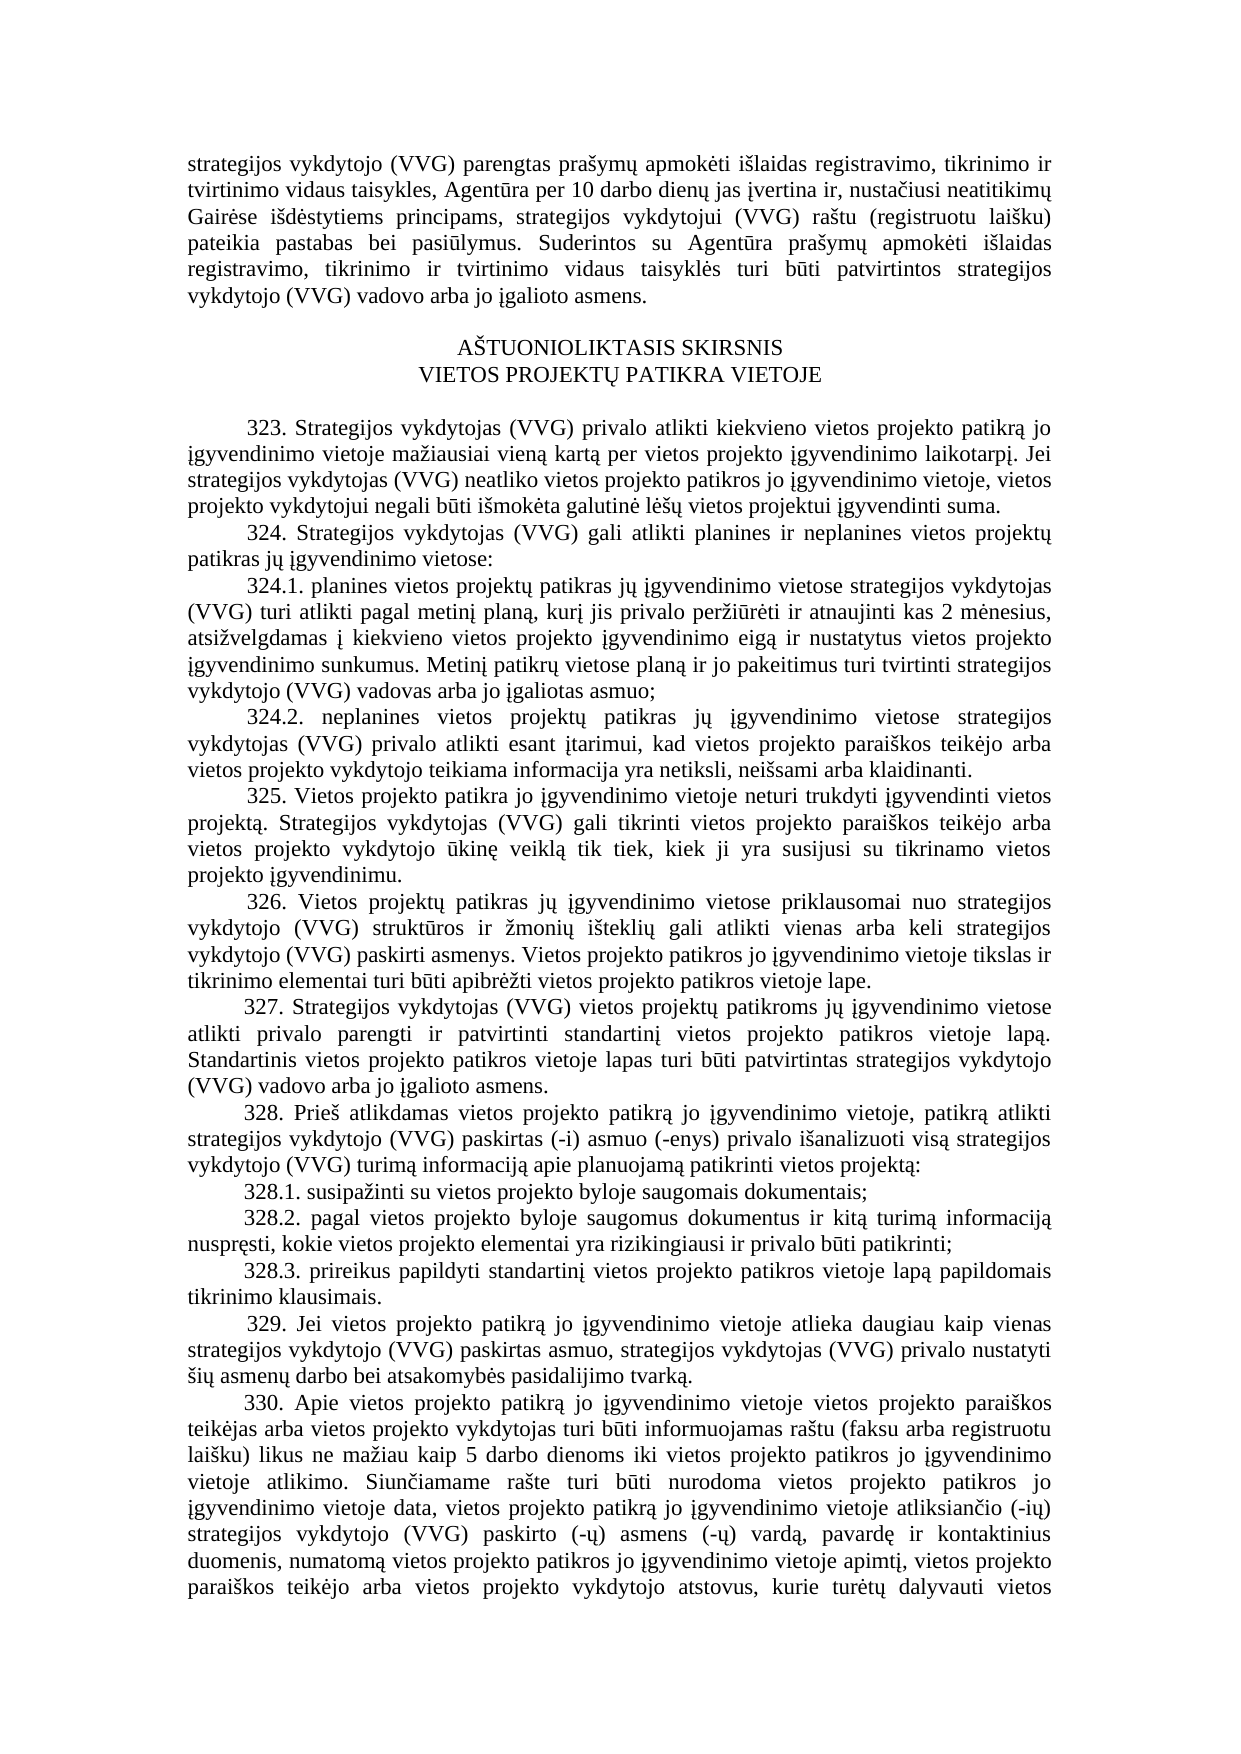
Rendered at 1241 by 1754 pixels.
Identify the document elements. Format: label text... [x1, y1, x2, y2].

text 323. Strategijos vykdytojas (VVG) privalo atlikti kiekvieno vietos projekto patikrą jo įgyvendinimo vietoje mažiausiai vieną kartą per vietos projekto įgyvendinimo laikotarpį. Jei strategijos vykdytojas (VVG) neatliko vietos projekto patikros jo įgyvendinimo vietoje, vietos projekto vykdytojui negali būti išmokėta galutinė lėšų vietos projektui įgyvendinti suma. [187, 413, 1053, 519]
text 324.2. neplanines vietos projektų patikras jų įgyvendinimo vietose strategijos vykdytojas (VVG) privalo atlikti esant įtarimui, kad vietos projekto paraiškos teikėjo arba vietos projekto vykdytojo teikiama informacija yra netiksli, neišsami arba klaidinanti. [187, 703, 1053, 782]
text 329. Jei vietos projekto patikrą jo įgyvendinimo vietoje atlieka daugiau kaip vienas strategijos vykdytojo (VVG) paskirtas asmuo, strategijos vykdytojas (VVG) privalo nustatyti šių asmenų darbo bei atsakomybės pasidalijimo tvarką. [187, 1309, 1053, 1389]
text 327. Strategijos vykdytojas (VVG) vietos projektų patikroms jų įgyvendinimo vietose atlikti privalo parengti ir patvirtinti standartinį vietos projekto patikros vietoje lapą. Standartinis vietos projekto patikros vietoje lapas turi būti patvirtintas strategijos vykdytojo (VVG) vadovo arba jo įgalioto asmens. [187, 993, 1053, 1099]
text AŠTUONIOLIKTASIS SKIRSNIS [187, 334, 1053, 361]
text 324. Strategijos vykdytojas (VVG) gali atlikti planines ir neplanines vietos projektų patikras jų įgyvendinimo vietose: [187, 519, 1053, 572]
text 328.1. susipažinti su vietos projekto byloje saugomais dokumentais; [187, 1178, 1053, 1204]
text 328. Prieš atlikdamas vietos projekto patikrą jo įgyvendinimo vietoje, patikrą atlikti strategijos vykdytojo (VVG) paskirtas (-i) asmuo (-enys) privalo išanalizuoti visą strategijos vykdytojo (VVG) turimą informaciją apie planuojamą patikrinti vietos projektą: [187, 1099, 1053, 1178]
text 328.2. pagal vietos projekto byloje saugomus dokumentus ir kitą turimą informaciją nuspręsti, kokie vietos projekto elementai yra rizikingiausi ir privalo būti patikrinti; [187, 1204, 1053, 1257]
text 325. Vietos projekto patikra jo įgyvendinimo vietoje neturi trukdyti įgyvendinti vietos projektą. Strategijos vykdytojas (VVG) gali tikrinti vietos projekto paraiškos teikėjo arba vietos projekto vykdytojo ūkinę veiklą tik tiek, kiek ji yra susijusi su tikrinamo vietos projekto įgyvendinimu. [187, 782, 1053, 888]
text strategijos vykdytojo (VVG) parengtas prašymų apmokėti išlaidas registravimo, tikrinimo ir tvirtinimo vidaus taisykles, Agentūra per 10 darbo dienų jas įvertina ir, nustačiusi neatitikimų Gairėse išdėstytiems principams, strategijos vykdytojui (VVG) raštu (registruotu laišku) pateikia pastabas bei pasiūlymus. Suderintos su Agentūra prašymų apmokėti išlaidas registravimo, tikrinimo ir tvirtinimo vidaus taisyklės turi būti patvirtintos strategijos vykdytojo (VVG) vadovo arba jo įgalioto asmens. [187, 150, 1053, 308]
text 326. Vietos projektų patikras jų įgyvendinimo vietose priklausomai nuo strategijos vykdytojo (VVG) struktūros ir žmonių išteklių gali atlikti vienas arba keli strategijos vykdytojo (VVG) paskirti asmenys. Vietos projekto patikros jo įgyvendinimo vietoje tikslas ir tikrinimo elementai turi būti apibrėžti vietos projekto patikros vietoje lape. [187, 888, 1053, 993]
text 328.3. prireikus papildyti standartinį vietos projekto patikros vietoje lapą papildomais tikrinimo klausimais. [187, 1257, 1053, 1309]
text 324.1. planines vietos projektų patikras jų įgyvendinimo vietose strategijos vykdytojas (VVG) turi atlikti pagal metinį planą, kurį jis privalo peržiūrėti ir atnaujinti kas 2 mėnesius, atsižvelgdamas į kiekvieno vietos projekto įgyvendinimo eigą ir nustatytus vietos projekto įgyvendinimo sunkumus. Metinį patikrų vietose planą ir jo pakeitimus turi tvirtinti strategijos vykdytojo (VVG) vadovas arba jo įgaliotas asmuo; [187, 572, 1053, 703]
text 330. Apie vietos projekto patikrą jo įgyvendinimo vietoje vietos projekto paraiškos teikėjas arba vietos projekto vykdytojas turi būti informuojamas raštu (faksu arba registruotu laišku) likus ne mažiau kaip 5 darbo dienoms iki vietos projekto patikros jo įgyvendinimo vietoje atlikimo. Siunčiamame rašte turi būti nurodoma vietos projekto patikros jo įgyvendinimo vietoje data, vietos projekto patikrą jo įgyvendinimo vietoje atliksiančio (-ių) strategijos vykdytojo (VVG) paskirto (-ų) asmens (-ų) vardą, pavardę ir kontaktinius duomenis, numatomą vietos projekto patikros jo įgyvendinimo vietoje apimtį, vietos projekto paraiškos teikėjo arba vietos projekto vykdytojo atstovus, kurie turėtų dalyvauti vietos [187, 1389, 1053, 1599]
text vietos projektų Patikra vietoje [187, 361, 1053, 387]
